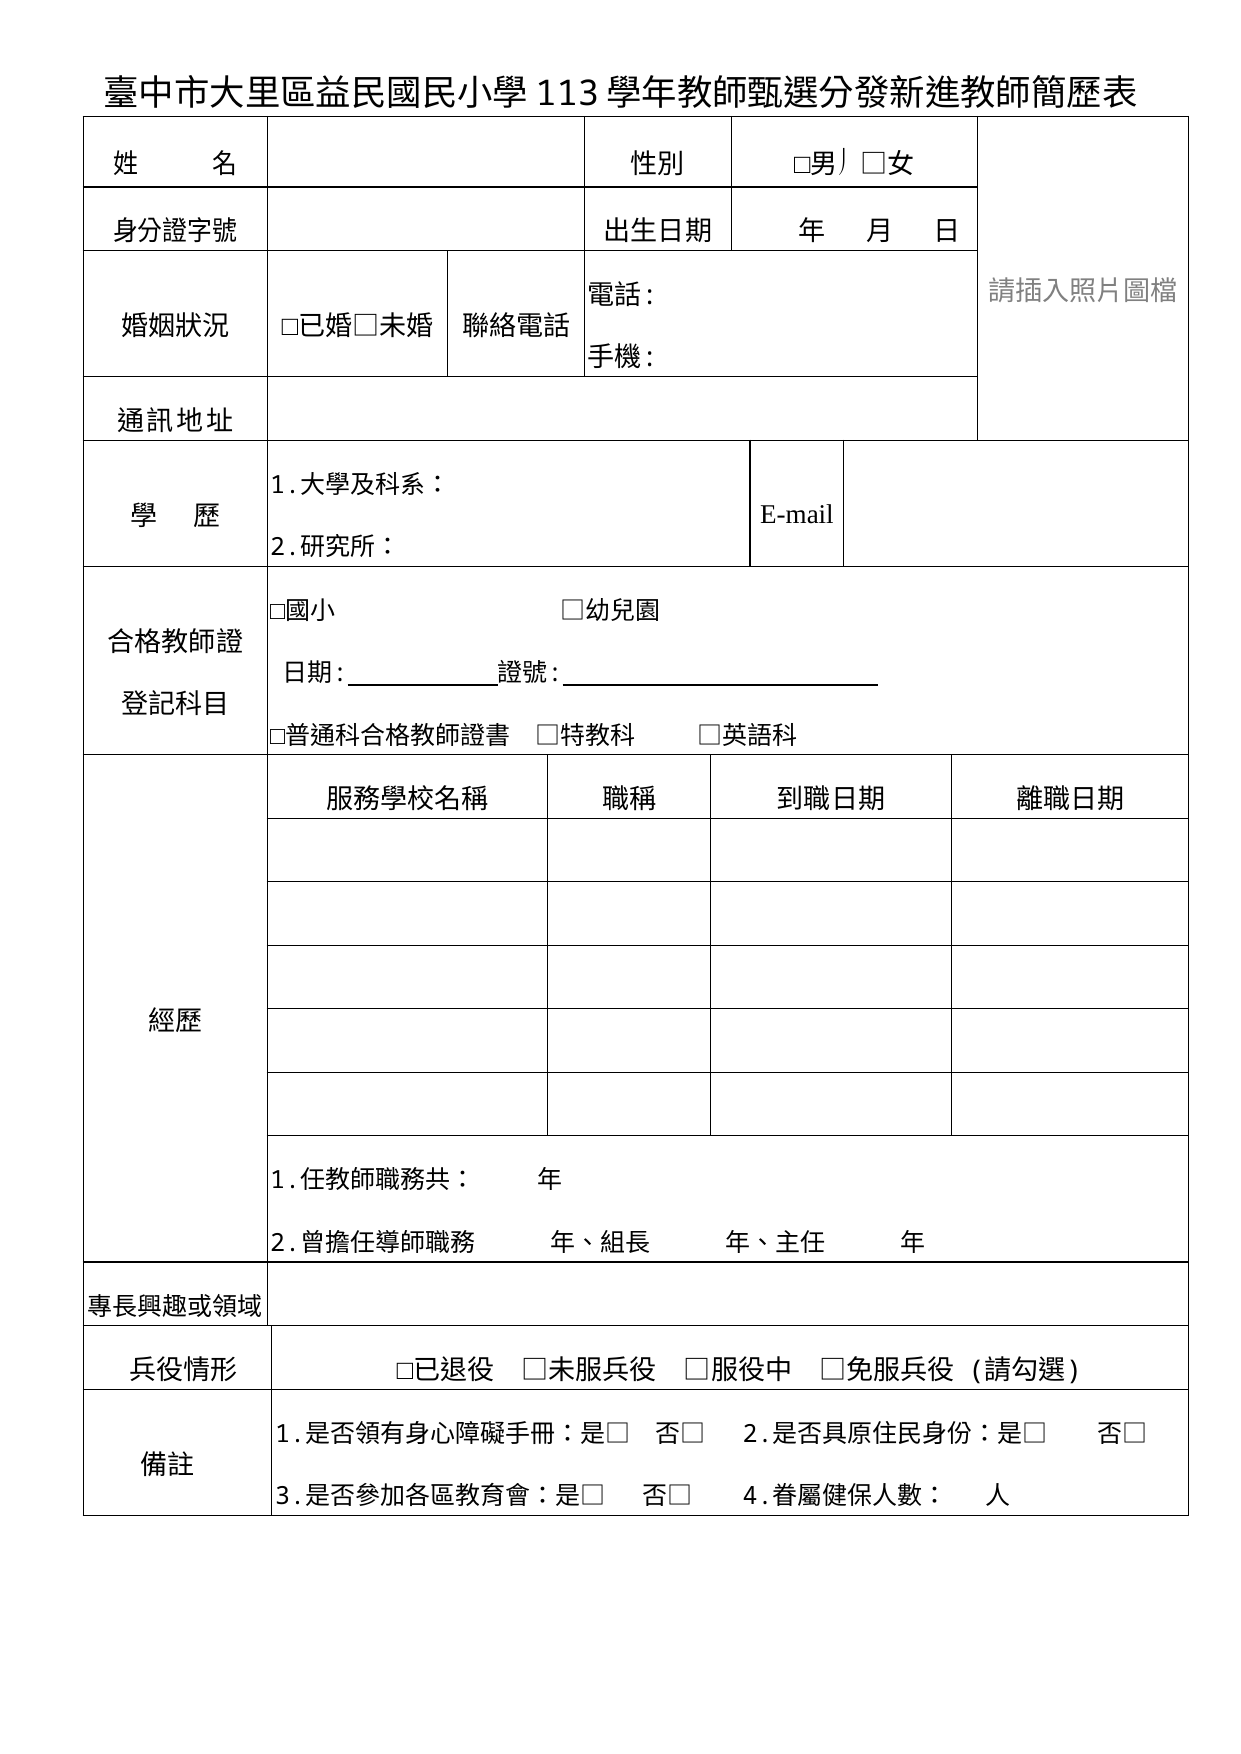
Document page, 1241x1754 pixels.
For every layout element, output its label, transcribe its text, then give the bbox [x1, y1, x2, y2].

table_cell [952, 1073, 1188, 1135]
table_header [268, 117, 584, 186]
table_header 請插入照片圖檔 [978, 117, 1188, 439]
table_cell 身分證字號 [84, 188, 267, 250]
table_cell 經歷 [84, 755, 267, 1261]
table_header □男 □女 [732, 117, 977, 186]
table_cell 服務學校名稱 [268, 755, 547, 818]
table_header 姓 名 [84, 117, 267, 186]
table_cell 出生日期 [585, 188, 731, 250]
table_cell [548, 946, 710, 1008]
table_cell 學歷 [84, 441, 267, 566]
table_cell [548, 1073, 710, 1135]
table_cell [548, 882, 710, 945]
table_cell 聯絡電話 [448, 251, 584, 376]
table_cell [268, 188, 584, 250]
table_cell □已退役 □未服兵役 □服役中 □免服兵役 (請勾選) [272, 1326, 1188, 1388]
table_header 性別 [585, 117, 731, 186]
table_cell □國小 □幼兒園 日期: 證號: □普通科合格教師證書 □特教科 □英語科 [268, 567, 1188, 754]
table_cell 年 月 日 [732, 188, 977, 250]
table_cell 1.是否領有身心障礙手冊：是□ 否□ 2.是否具原住民身份：是□ 否□ 3.是否參加各區教育會：是□ 否□ 4.眷屬健保人數： 人 [272, 1390, 1188, 1514]
table_cell □已婚□未婚 [268, 251, 447, 376]
table_cell 1.大學及科系： 2.研究所： [268, 441, 749, 566]
table_cell 合格教師證 登記科目 [84, 567, 267, 754]
table_cell 到職日期 [711, 755, 951, 818]
table_cell [952, 946, 1188, 1008]
table_cell [268, 377, 977, 439]
table_cell [844, 441, 1188, 566]
table_cell 婚姻狀況 [84, 251, 267, 376]
table_cell E-mail [751, 441, 843, 566]
table_cell [548, 1009, 710, 1072]
table_cell [952, 882, 1188, 945]
table_cell [952, 819, 1188, 881]
table_cell 備註 [84, 1390, 271, 1514]
table_cell [711, 882, 951, 945]
table_cell 兵役情形 [84, 1326, 271, 1388]
table_cell [952, 1009, 1188, 1072]
table_cell 1.任教師職務共： 年 2.曾擔任導師職務 年、組長 年、主任 年 [268, 1136, 1188, 1261]
table_cell [268, 1073, 547, 1135]
table_cell [268, 1263, 1188, 1325]
table_cell [711, 1009, 951, 1072]
table_cell 離職日期 [952, 755, 1188, 818]
table_cell 職稱 [548, 755, 710, 818]
table_cell [268, 1009, 547, 1072]
table_cell [268, 882, 547, 945]
table_cell [268, 819, 547, 881]
table_cell [548, 819, 710, 881]
table_cell 電話: 手機: [585, 251, 977, 376]
table_cell 通訊地址 [84, 377, 267, 439]
table_cell 專長興趣或領域 [84, 1263, 267, 1325]
table_cell [711, 946, 951, 1008]
table_cell [711, 819, 951, 881]
table_cell [711, 1073, 951, 1135]
table_cell [268, 946, 547, 1008]
text 臺中市大里區益民國民小學113學年教師甄選分發新進教師簡歷表 [89, 64, 1152, 116]
